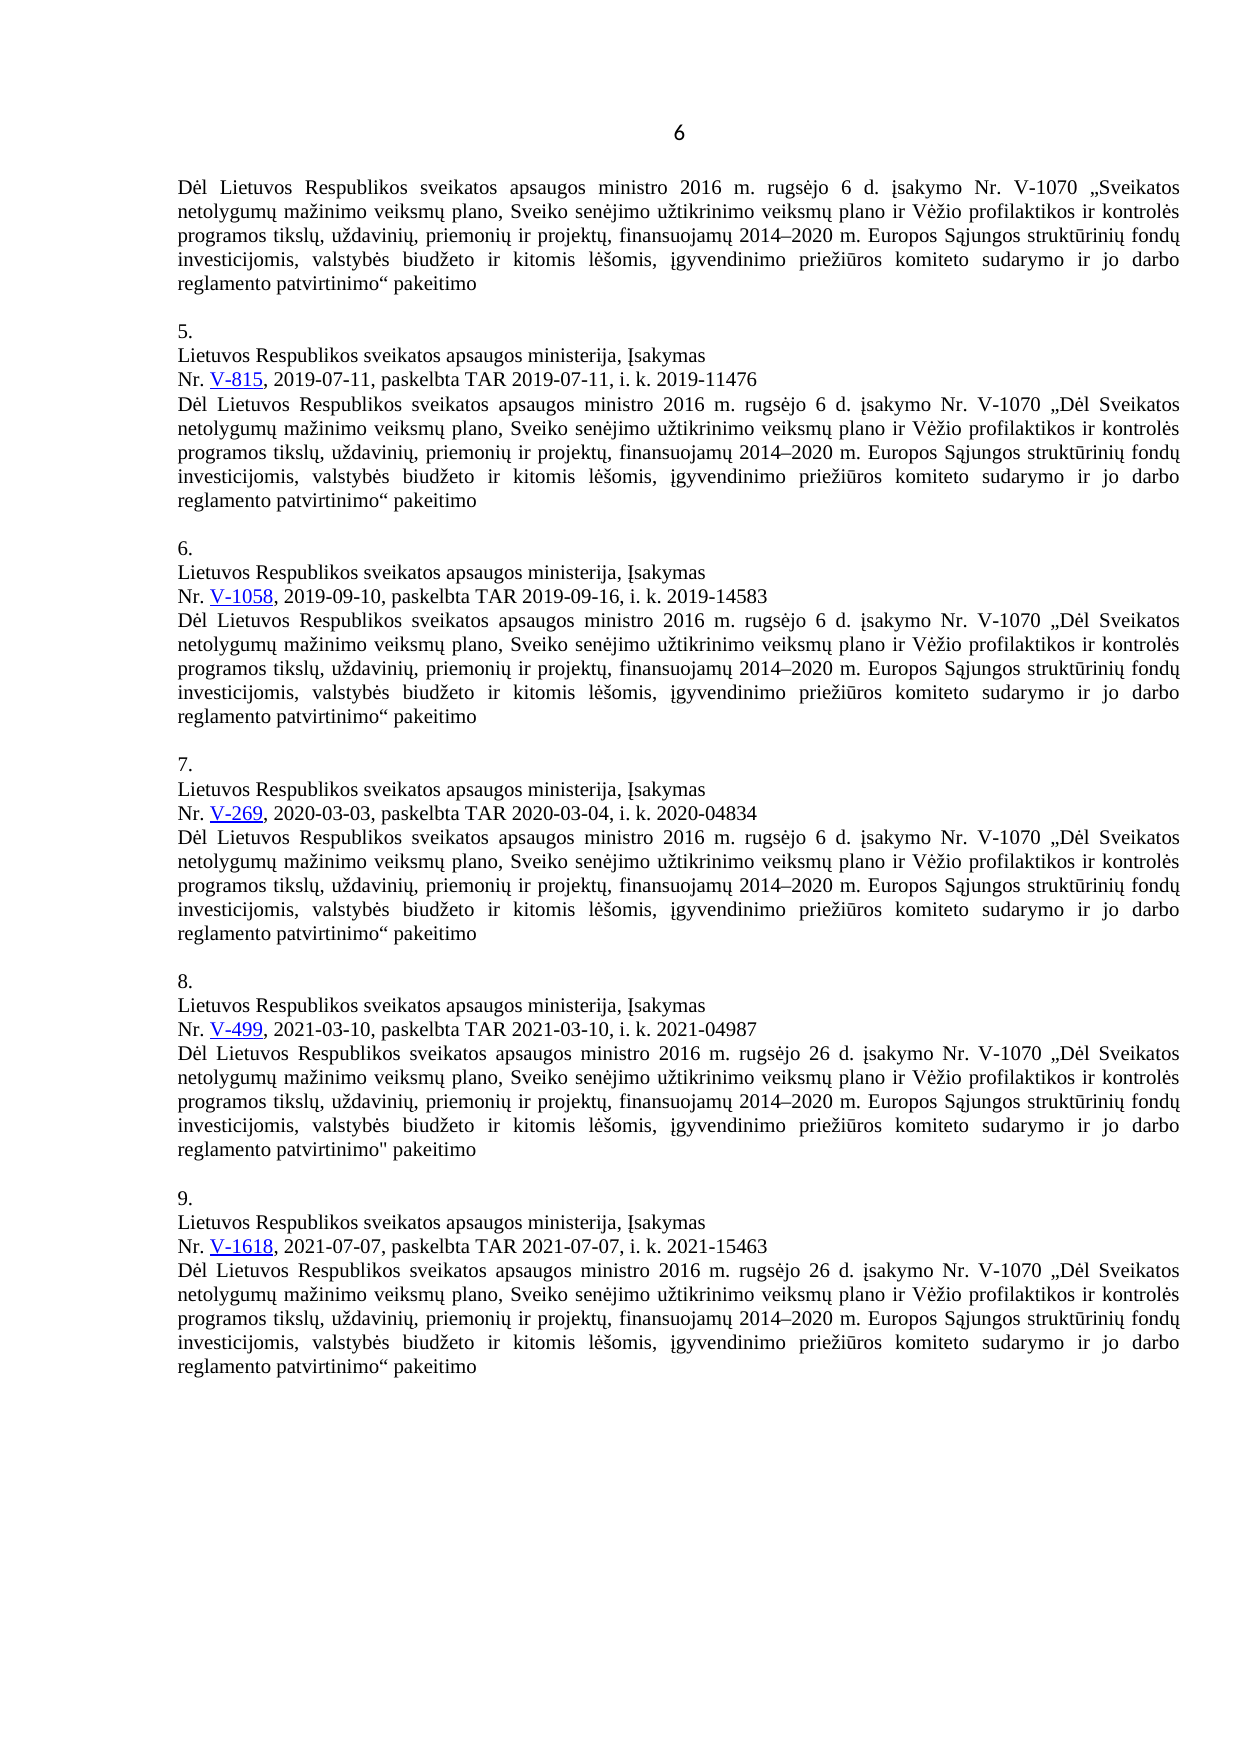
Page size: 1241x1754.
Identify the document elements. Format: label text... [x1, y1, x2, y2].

text Lietuvos Respublikos sveikatos apsaugos ministerija, Įsakymas [177, 1209, 1181, 1234]
text 7. [177, 752, 1181, 776]
text Lietuvos Respublikos sveikatos apsaugos ministerija, Įsakymas [177, 776, 1181, 801]
text Dėl Lietuvos Respublikos sveikatos apsaugos ministro 2016 m. rugsėjo 6 d. įsakymo Nr. V-1070 „Dėl Sveikatos netolygumų mažinimo veiksmų plano, Sveiko senėjimo užtikrinimo veiksmų plano ir Vėžio profilaktikos ir kontrolės programos tikslų, uždavinių, priemonių ir projektų, finansuojamų 2014–2020 m. Europos Sąjungos struktūrinių fondų investicijomis, valstybės biudžeto ir kitomis lėšomis, įgyvendinimo priežiūros komiteto sudarymo ir jo darbo reglamento patvirtinimo“ pakeitimo [177, 824, 1181, 945]
text Dėl Lietuvos Respublikos sveikatos apsaugos ministro 2016 m. rugsėjo 6 d. įsakymo Nr. V-1070 „Sveikatos netolygumų mažinimo veiksmų plano, Sveiko senėjimo užtikrinimo veiksmų plano ir Vėžio profilaktikos ir kontrolės programos tikslų, uždavinių, priemonių ir projektų, finansuojamų 2014–2020 m. Europos Sąjungos struktūrinių fondų investicijomis, valstybės biudžeto ir kitomis lėšomis, įgyvendinimo priežiūros komiteto sudarymo ir jo darbo reglamento patvirtinimo“ pakeitimo [177, 175, 1181, 295]
text 9. [177, 1186, 1181, 1209]
text Nr. V-1618, 2021-07-07, paskelbta TAR 2021-07-07, i. k. 2021-15463 [177, 1234, 1181, 1258]
text 8. [177, 969, 1181, 993]
text Dėl Lietuvos Respublikos sveikatos apsaugos ministro 2016 m. rugsėjo 6 d. įsakymo Nr. V-1070 „Dėl Sveikatos netolygumų mažinimo veiksmų plano, Sveiko senėjimo užtikrinimo veiksmų plano ir Vėžio profilaktikos ir kontrolės programos tikslų, uždavinių, priemonių ir projektų, finansuojamų 2014–2020 m. Europos Sąjungos struktūrinių fondų investicijomis, valstybės biudžeto ir kitomis lėšomis, įgyvendinimo priežiūros komiteto sudarymo ir jo darbo reglamento patvirtinimo“ pakeitimo [177, 391, 1181, 512]
text Nr. V-815, 2019-07-11, paskelbta TAR 2019-07-11, i. k. 2019-11476 [177, 367, 1181, 391]
text Dėl Lietuvos Respublikos sveikatos apsaugos ministro 2016 m. rugsėjo 26 d. įsakymo Nr. V-1070 „Dėl Sveikatos netolygumų mažinimo veiksmų plano, Sveiko senėjimo užtikrinimo veiksmų plano ir Vėžio profilaktikos ir kontrolės programos tikslų, uždavinių, priemonių ir projektų, finansuojamų 2014–2020 m. Europos Sąjungos struktūrinių fondų investicijomis, valstybės biudžeto ir kitomis lėšomis, įgyvendinimo priežiūros komiteto sudarymo ir jo darbo reglamento patvirtinimo“ pakeitimo [177, 1258, 1181, 1378]
text Lietuvos Respublikos sveikatos apsaugos ministerija, Įsakymas [177, 993, 1181, 1017]
text Dėl Lietuvos Respublikos sveikatos apsaugos ministro 2016 m. rugsėjo 6 d. įsakymo Nr. V-1070 „Dėl Sveikatos netolygumų mažinimo veiksmų plano, Sveiko senėjimo užtikrinimo veiksmų plano ir Vėžio profilaktikos ir kontrolės programos tikslų, uždavinių, priemonių ir projektų, finansuojamų 2014–2020 m. Europos Sąjungos struktūrinių fondų investicijomis, valstybės biudžeto ir kitomis lėšomis, įgyvendinimo priežiūros komiteto sudarymo ir jo darbo reglamento patvirtinimo“ pakeitimo [177, 608, 1181, 728]
text Nr. V-499, 2021-03-10, paskelbta TAR 2021-03-10, i. k. 2021-04987 [177, 1017, 1181, 1041]
text Lietuvos Respublikos sveikatos apsaugos ministerija, Įsakymas [177, 560, 1181, 584]
text 5. [177, 319, 1181, 343]
text 6. [177, 536, 1181, 560]
text Lietuvos Respublikos sveikatos apsaugos ministerija, Įsakymas [177, 343, 1181, 367]
text Nr. V-1058, 2019-09-10, paskelbta TAR 2019-09-16, i. k. 2019-14583 [177, 584, 1181, 608]
text Nr. V-269, 2020-03-03, paskelbta TAR 2020-03-04, i. k. 2020-04834 [177, 801, 1181, 824]
text Dėl Lietuvos Respublikos sveikatos apsaugos ministro 2016 m. rugsėjo 26 d. įsakymo Nr. V-1070 „Dėl Sveikatos netolygumų mažinimo veiksmų plano, Sveiko senėjimo užtikrinimo veiksmų plano ir Vėžio profilaktikos ir kontrolės programos tikslų, uždavinių, priemonių ir projektų, finansuojamų 2014–2020 m. Europos Sąjungos struktūrinių fondų investicijomis, valstybės biudžeto ir kitomis lėšomis, įgyvendinimo priežiūros komiteto sudarymo ir jo darbo reglamento patvirtinimo" pakeitimo [177, 1041, 1181, 1161]
